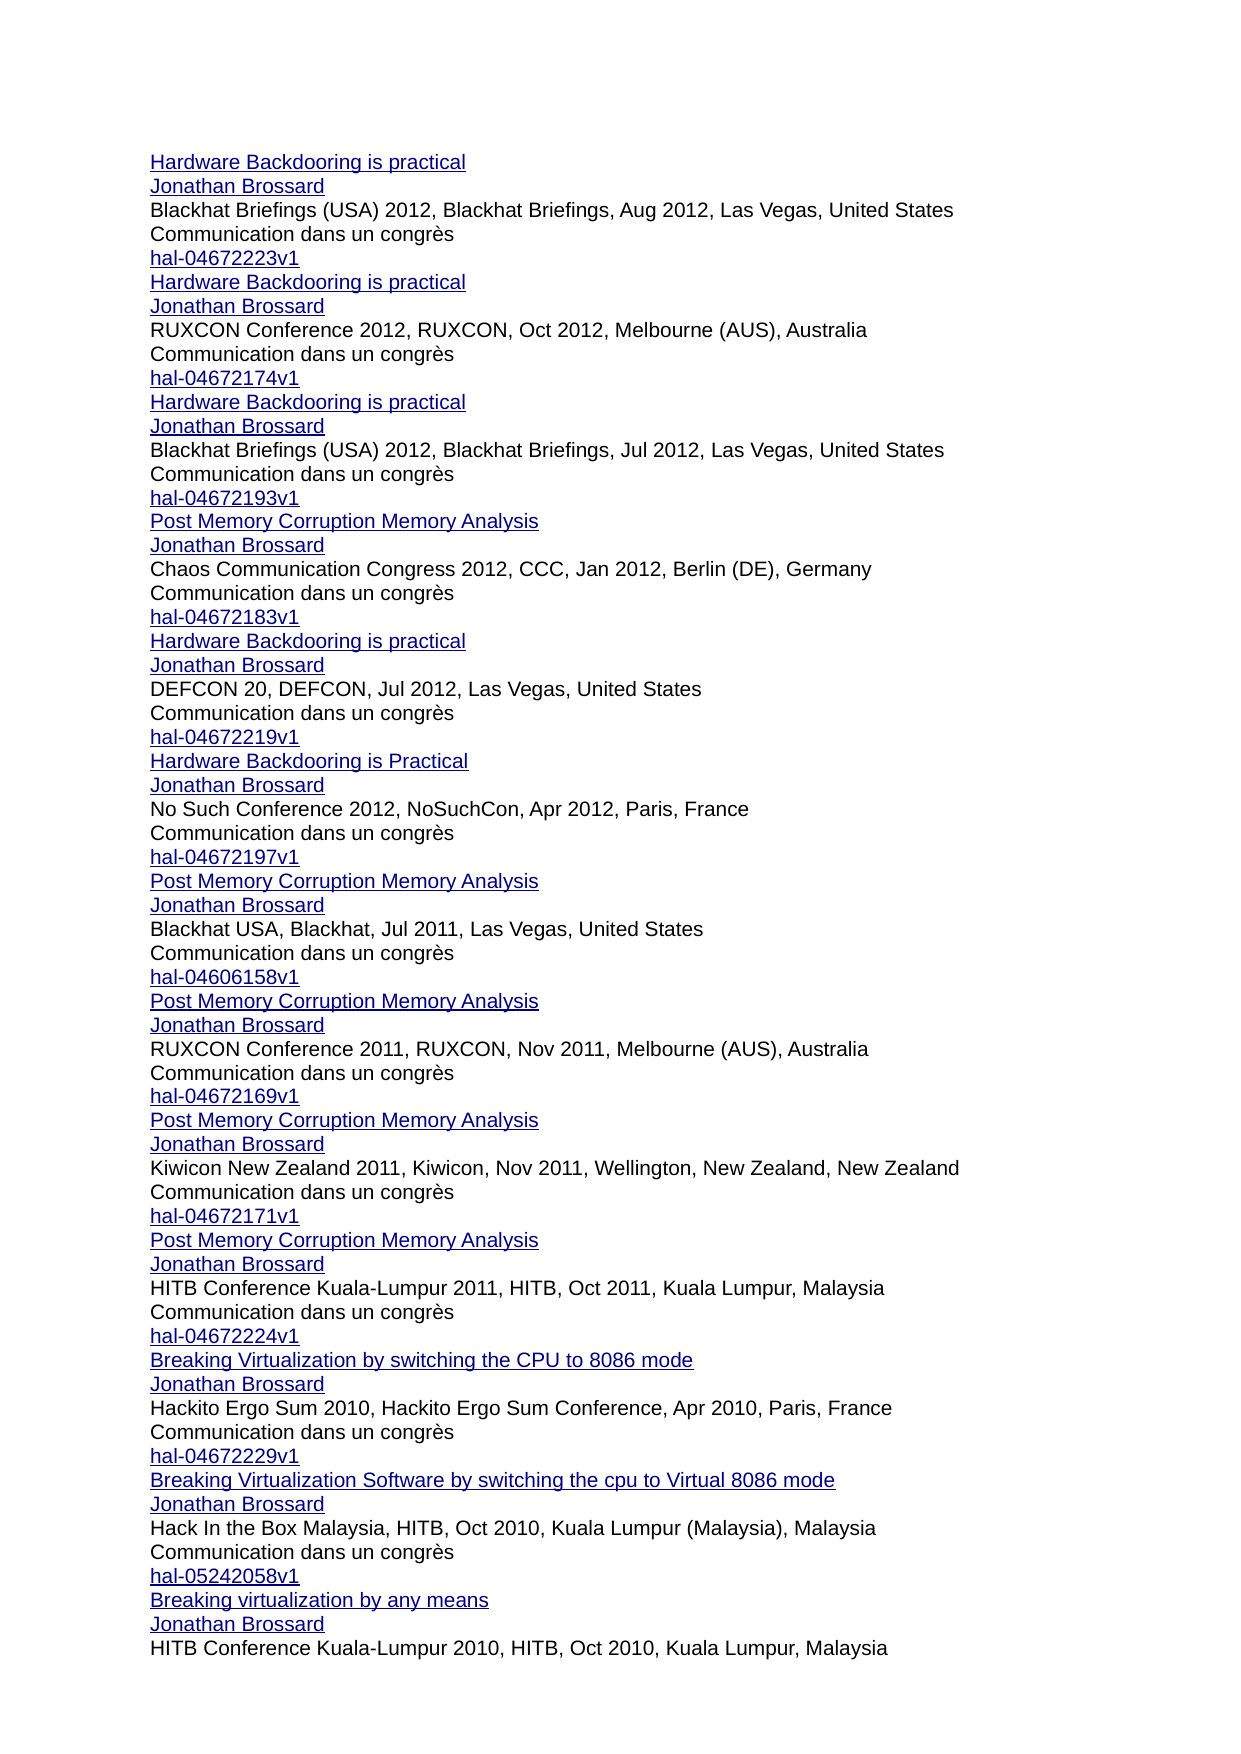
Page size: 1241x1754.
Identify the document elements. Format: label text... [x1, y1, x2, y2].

table_cell Post Memory Corruption Memory Analysis Jonathan Brossard Blackhat USA, Blackhat, Jul 2011, Las Vegas, United States Communication dans un congrès hal-04606158v1 [150, 869, 1090, 988]
table_cell Post Memory Corruption Memory Analysis Jonathan Brossard Chaos Communication Congress 2012, CCC, Jan 2012, Berlin (DE), Germany Communication dans un congrès hal-04672183v1 [150, 509, 1090, 629]
table_cell Hardware Backdooring is practical Jonathan Brossard Blackhat Briefings (USA) 2012, Blackhat Briefings, Jul 2012, Las Vegas, United States Communication dans un congrès hal-04672193v1 [150, 390, 1090, 509]
table_cell Breaking virtualization by any means Jonathan Brossard HITB Conference Kuala-Lumpur 2010, HITB, Oct 2010, Kuala Lumpur, Malaysia [150, 1588, 1090, 1659]
table_cell Hardware Backdooring is practical Jonathan Brossard DEFCON 20, DEFCON, Jul 2012, Las Vegas, United States Communication dans un congrès hal-04672219v1 [150, 629, 1090, 749]
table_cell Hardware Backdooring is practical Jonathan Brossard Blackhat Briefings (USA) 2012, Blackhat Briefings, Aug 2012, Las Vegas, United States Communication dans un congrès hal-04672223v1 [150, 150, 1090, 270]
table_cell Post Memory Corruption Memory Analysis Jonathan Brossard RUXCON Conference 2011, RUXCON, Nov 2011, Melbourne (AUS), Australia Communication dans un congrès hal-04672169v1 [150, 989, 1090, 1108]
table_cell Post Memory Corruption Memory Analysis Jonathan Brossard Kiwicon New Zealand 2011, Kiwicon, Nov 2011, Wellington, New Zealand, New Zealand Communication dans un congrès hal-04672171v1 [150, 1108, 1090, 1228]
table_cell Hardware Backdooring is practical Jonathan Brossard RUXCON Conference 2012, RUXCON, Oct 2012, Melbourne (AUS), Australia Communication dans un congrès hal-04672174v1 [150, 270, 1090, 389]
table_cell Breaking Virtualization Software by switching the cpu to Virtual 8086 mode Jonathan Brossard Hack In the Box Malaysia, HITB, Oct 2010, Kuala Lumpur (Malaysia), Malaysia Communication dans un congrès hal-05242058v1 [150, 1468, 1090, 1587]
table_cell Hardware Backdooring is Practical Jonathan Brossard No Such Conference 2012, NoSuchCon, Apr 2012, Paris, France Communication dans un congrès hal-04672197v1 [150, 749, 1090, 869]
table_cell Breaking Virtualization by switching the CPU to 8086 mode Jonathan Brossard Hackito Ergo Sum 2010, Hackito Ergo Sum Conference, Apr 2010, Paris, France Communication dans un congrès hal-04672229v1 [150, 1348, 1090, 1468]
table_cell Post Memory Corruption Memory Analysis Jonathan Brossard HITB Conference Kuala-Lumpur 2011, HITB, Oct 2011, Kuala Lumpur, Malaysia Communication dans un congrès hal-04672224v1 [150, 1228, 1090, 1348]
